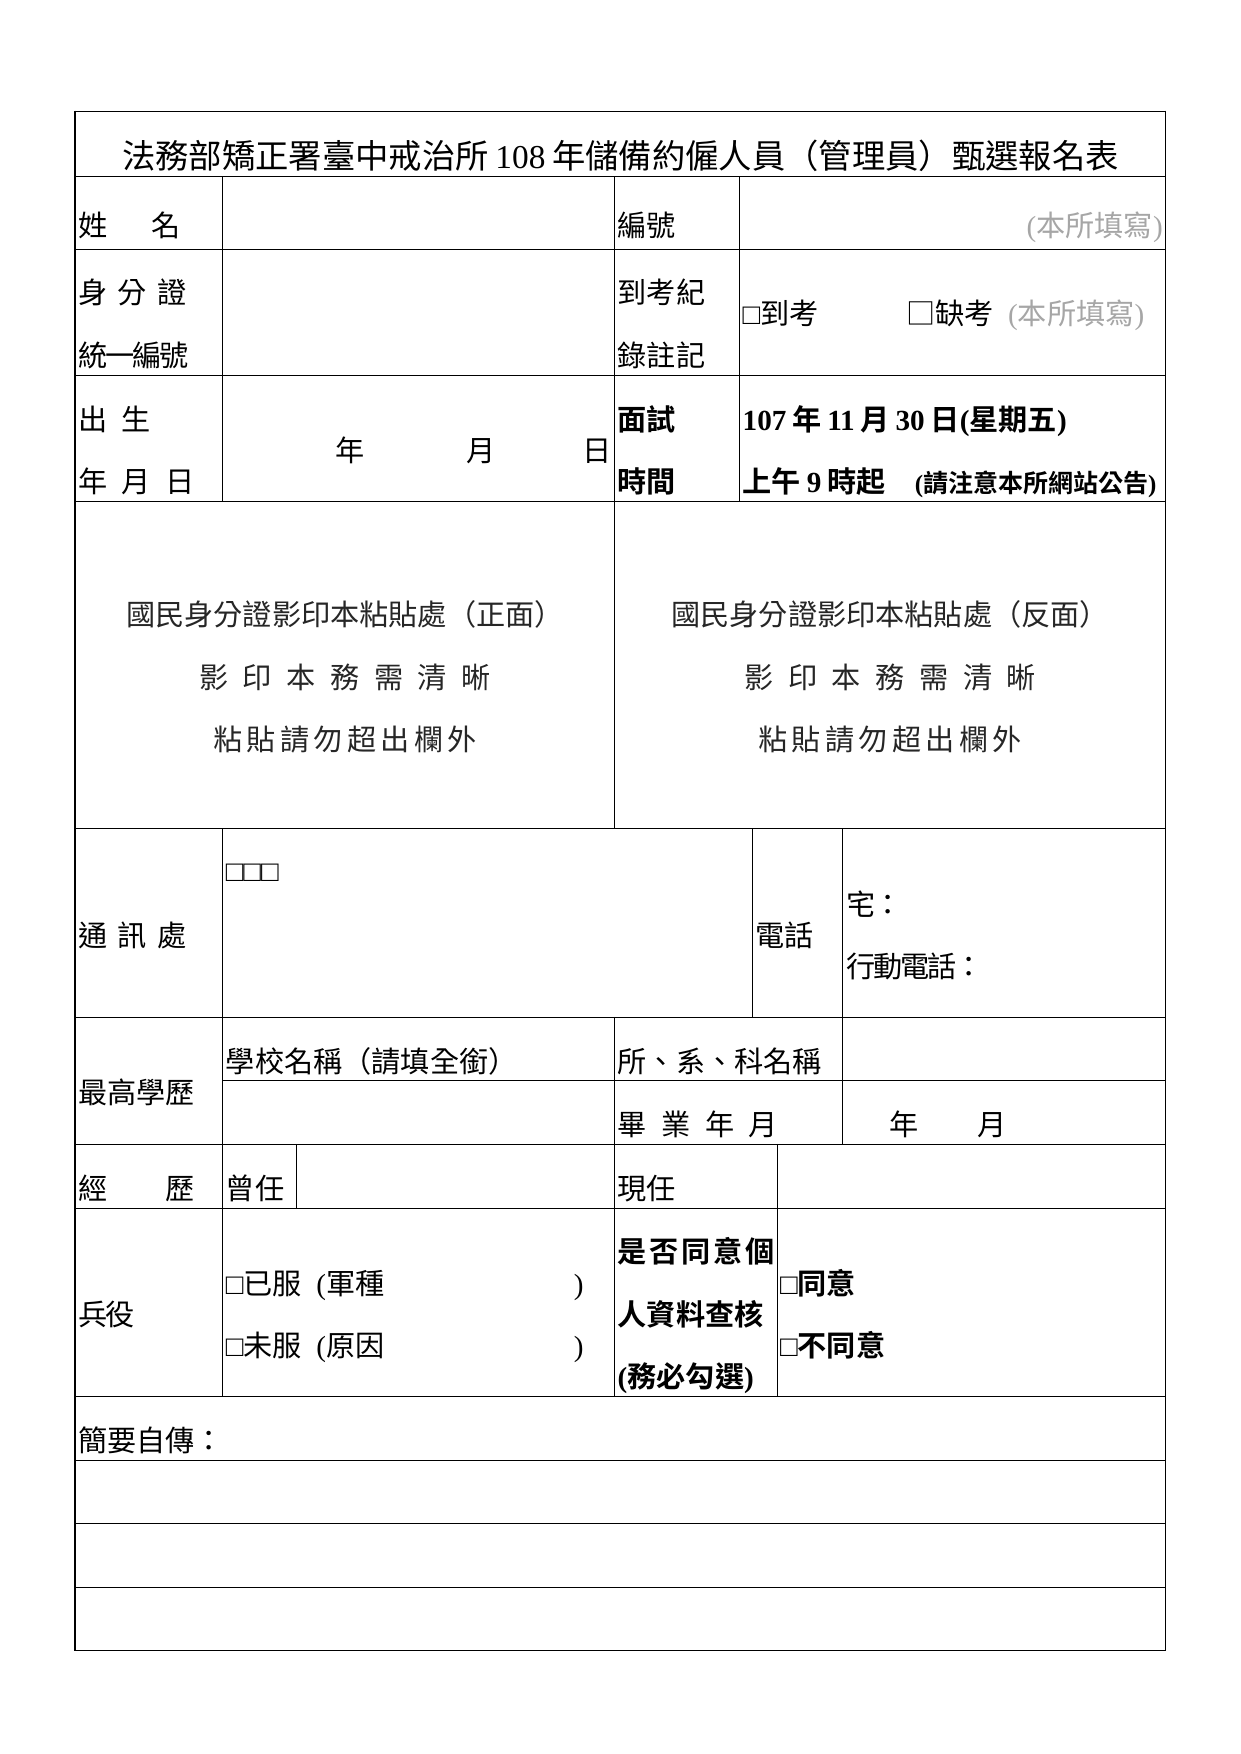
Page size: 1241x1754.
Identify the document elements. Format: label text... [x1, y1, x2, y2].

table_header 法務部矯正署臺中戒治所108年儲備約僱人員（管理員）甄選報名表 [76, 112, 1165, 176]
table_cell 是否同意個人資料查核 (務必勾選) [615, 1209, 777, 1396]
table_cell 所、系、科名稱 [615, 1018, 842, 1080]
table_cell 最高學歷 [76, 1018, 222, 1144]
table_cell 出 生 年 月 日 [76, 376, 222, 501]
table_cell 國民身分證影印本粘貼處（反面） 影 印 本 務 需 清 晰 粘貼請勿超出欄外 [615, 502, 1165, 828]
table_cell [76, 1524, 1165, 1587]
table_cell 編號 [615, 177, 739, 248]
table_cell [297, 1145, 614, 1207]
table_cell 到考紀 錄註記 [615, 250, 739, 374]
table_cell [843, 1018, 1165, 1080]
table_cell 經 歷 [76, 1145, 222, 1207]
table_cell [223, 177, 614, 248]
table_cell 學校名稱（請填全銜） [223, 1018, 614, 1080]
table_cell 年 月 [843, 1081, 1165, 1144]
table_cell 107年11月30日(星期五) 上午9時起 (請注意本所網站公告) [740, 376, 1165, 501]
table_cell 兵役 [76, 1209, 222, 1396]
table_cell 現任 [615, 1145, 777, 1207]
table_cell □已服 (軍種 ) □未服 (原因 ) [223, 1209, 614, 1396]
table_cell (本所填寫) [740, 177, 1165, 248]
table_cell 國民身分證影印本粘貼處（正面） 影 印 本 務 需 清 晰 粘貼請勿超出欄外 [76, 502, 614, 828]
table_cell [223, 1081, 614, 1144]
table_cell □□□ [223, 829, 752, 1017]
table_cell 宅： 行動電話： [843, 829, 1165, 1017]
table_cell [76, 1588, 1165, 1650]
table_cell 通 訊 處 [76, 829, 222, 1017]
table_cell 曾任 [223, 1145, 296, 1207]
table_cell 簡要自傳： [76, 1397, 1165, 1459]
table_cell 電話 [753, 829, 842, 1017]
table_cell 年 月 日 [223, 376, 614, 501]
table_cell [223, 250, 614, 374]
table_cell 姓 名 [76, 177, 222, 248]
table_cell 身 分 證 統一編號 [76, 250, 222, 374]
table_cell □到考 □缺考 (本所填寫) [740, 250, 1165, 374]
table_cell [778, 1145, 1165, 1207]
table_cell □同意 □不同意 [778, 1209, 1165, 1396]
table_cell 面試 時間 [615, 376, 739, 501]
table_cell 畢 業 年 月 [615, 1081, 842, 1144]
table_cell [76, 1461, 1165, 1523]
